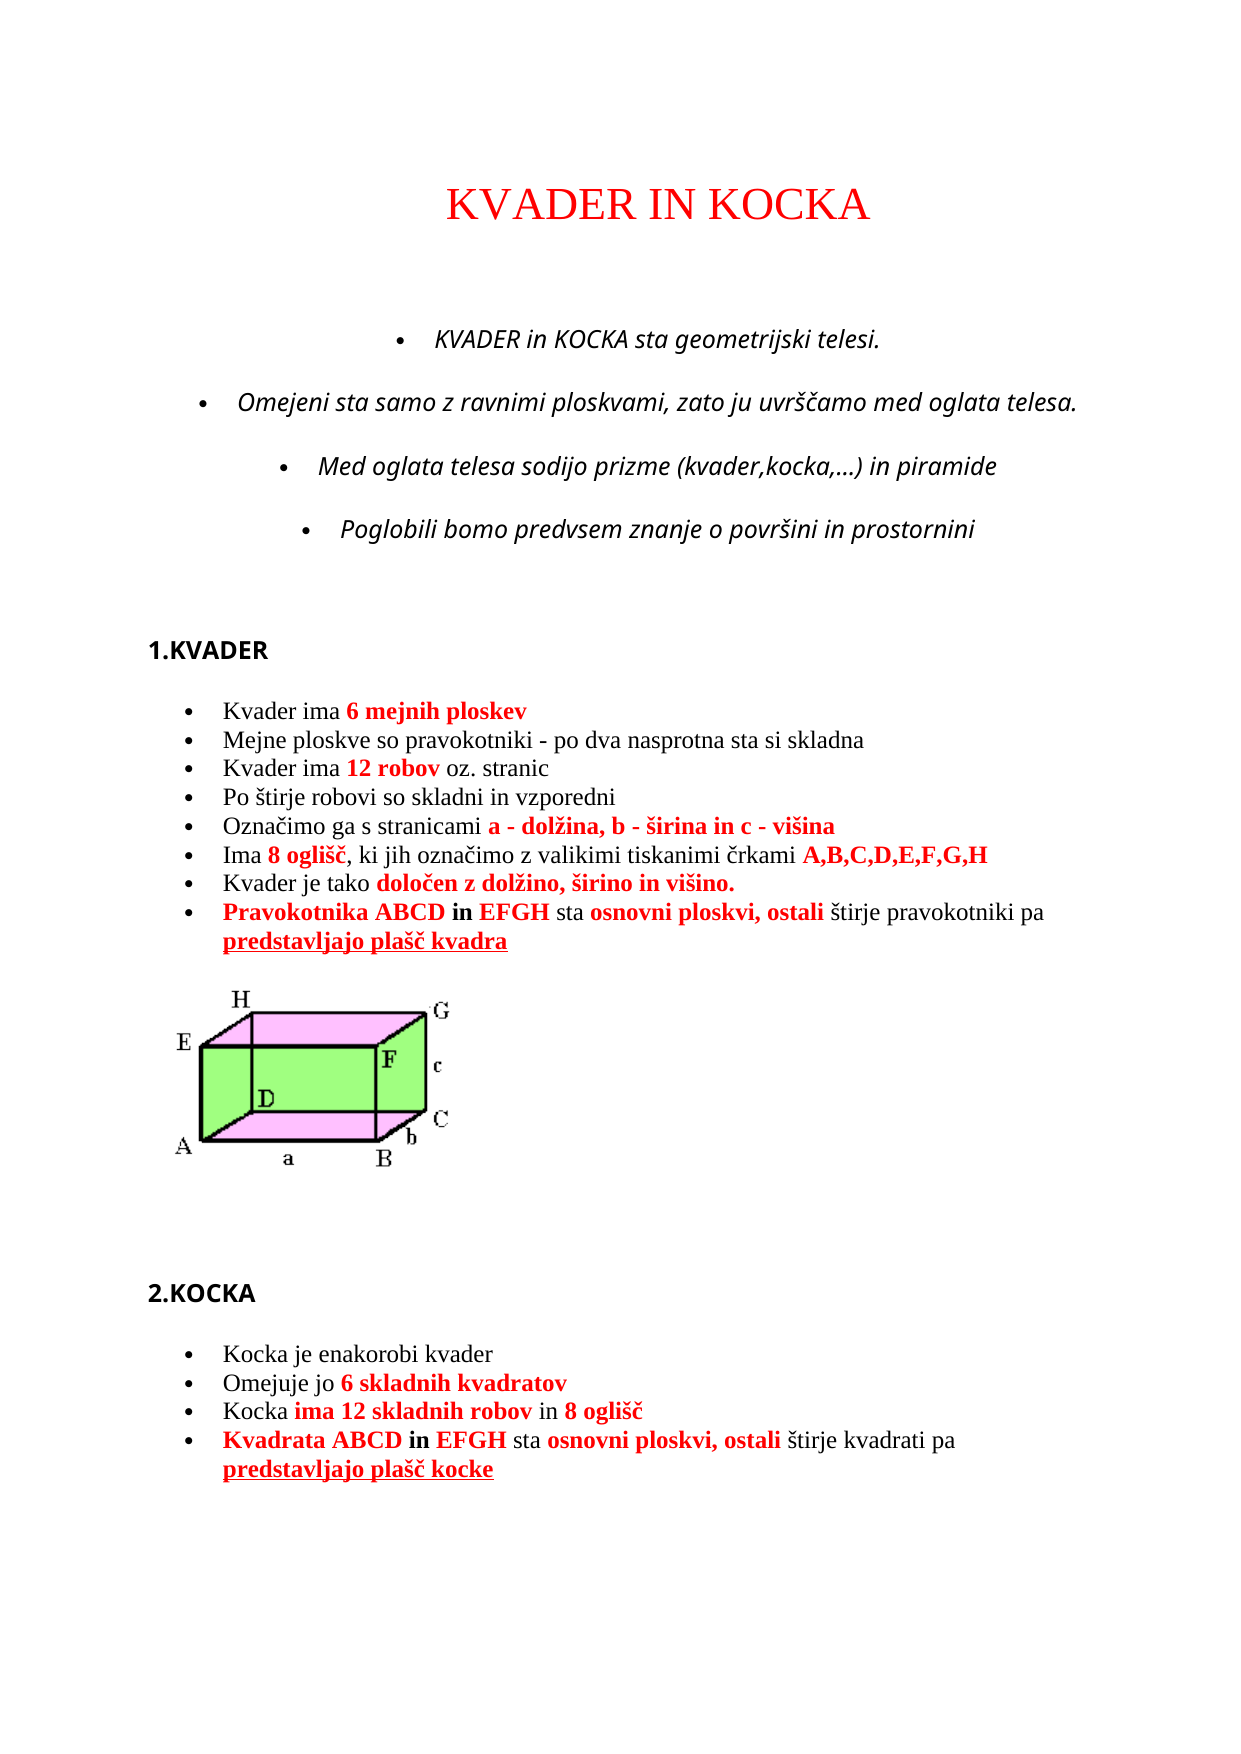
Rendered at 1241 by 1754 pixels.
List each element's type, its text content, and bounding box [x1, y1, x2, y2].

list Označimo ga s stranicami a - dolžina, b - širina in c - višina [185, 811, 1093, 840]
list Mejne ploskve so pravokotniki - po dva nasprotna sta si skladna [185, 725, 1093, 753]
list Kvader je tako določen z dolžino, širino in višino. [185, 868, 1093, 897]
list Kvadrata ABCD in EFGH sta osnovni ploskvi, ostali štirje kvadrati pa predstavljajo plašč kocke [185, 1425, 1093, 1483]
list Omejeni sta samo z ravnimi ploskvami, zato ju uvrščamo med oglata telesa. [185, 385, 1093, 419]
list Ima 8 oglišč, ki jih označimo z valikimi tiskanimi črkami A,B,C,D,E,F,G,H [185, 840, 1093, 868]
list Med oglata telesa sodijo prizme (kvader,kocka,...) in piramide [185, 448, 1093, 482]
list KVADER in KOCKA sta geometrijski telesi. [185, 322, 1093, 356]
picture [147, 983, 478, 1189]
list Kocka ima 12 skladnih robov in 8 oglišč [185, 1396, 1093, 1425]
list Kocka je enakorobi kvader [185, 1339, 1093, 1368]
list Omejuje jo 6 skladnih kvadratov [185, 1368, 1093, 1396]
text 2.KOCKA [148, 1276, 1093, 1310]
list Kvader ima 12 robov oz. stranic [185, 753, 1093, 782]
list Poglobili bomo predvsem znanje o površini in prostornini [185, 512, 1093, 546]
list Kvader ima 6 mejnih ploskev [185, 696, 1093, 725]
list Po štirje robovi so skladni in vzporedni [185, 782, 1093, 811]
list Pravokotnika ABCD in EFGH sta osnovni ploskvi, ostali štirje pravokotniki pa predstavljajo plašč kvadra [185, 897, 1093, 955]
text KVADER IN KOCKA [148, 177, 1093, 229]
text 1.KVADER [148, 633, 1093, 667]
